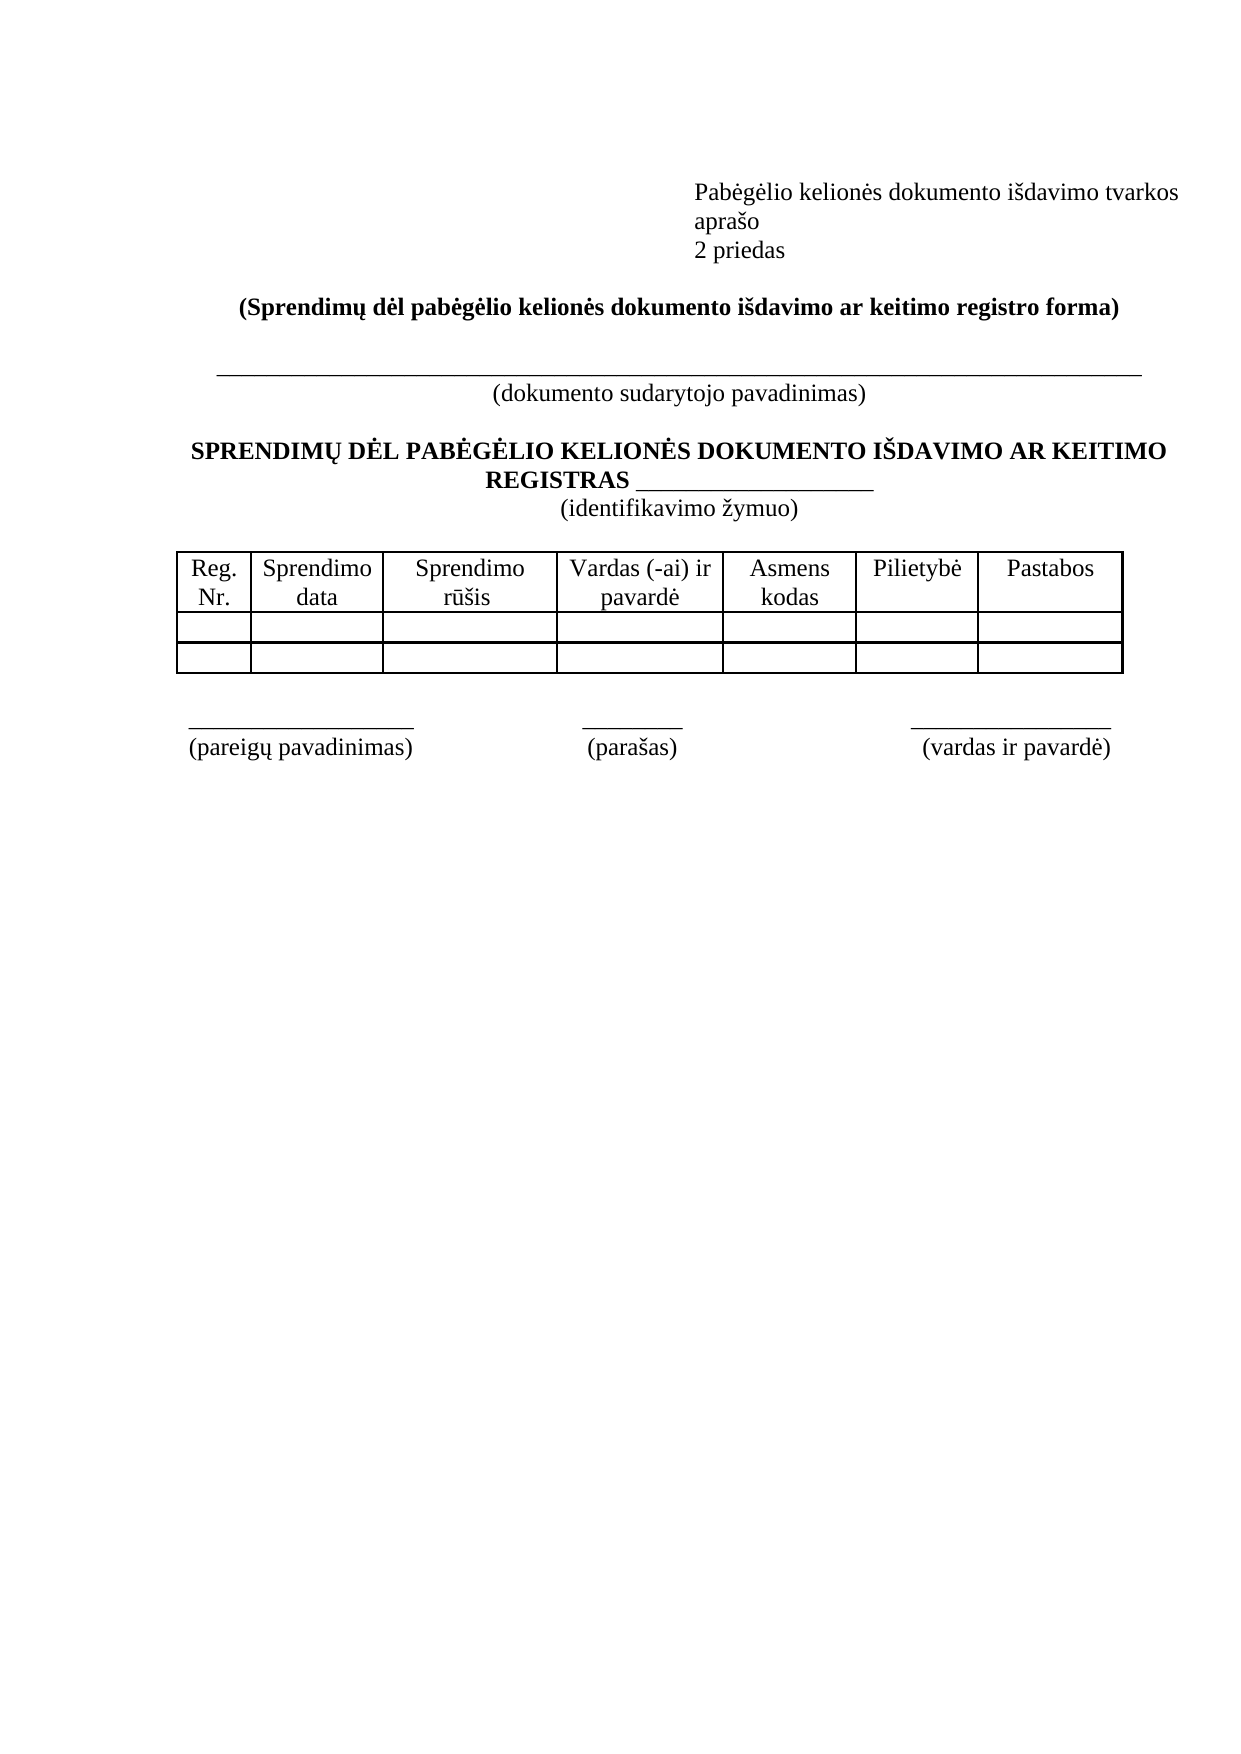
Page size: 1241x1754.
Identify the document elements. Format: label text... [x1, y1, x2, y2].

text 2 priedas [694, 235, 1181, 263]
text REGISTRAS ___________________ [177, 465, 1181, 493]
table_cell [178, 613, 250, 641]
table_cell [252, 644, 382, 672]
table_cell [178, 644, 250, 672]
table_header Asmens kodas [724, 553, 855, 611]
table_header Sprendimo data [252, 553, 382, 611]
text (Sprendimų dėl pabėgėlio kelionės dokumento išdavimo ar keitimo registro forma) [177, 292, 1181, 321]
table_header ________ (parašas) [539, 703, 726, 761]
table_cell [252, 613, 382, 641]
table_cell [979, 644, 1121, 672]
table_cell [558, 613, 722, 641]
table_cell [724, 644, 855, 672]
text __________________________________________________________________________ [177, 350, 1181, 378]
table_header ________________ (vardas ir pavardė) [726, 703, 1122, 761]
text (identifikavimo žymuo) [177, 493, 1181, 522]
table_cell [724, 613, 855, 641]
table_cell [979, 613, 1121, 641]
table_cell [857, 613, 977, 641]
table_cell [384, 644, 556, 672]
table_header Vardas (-ai) ir pavardė [558, 553, 722, 611]
table_header Reg. Nr. [178, 553, 250, 611]
text SPRENDIMŲ DĖL PABĖGĖLIO KELIONĖS DOKUMENTO IŠDAVIMO AR KEITIMO [177, 436, 1181, 465]
table_cell [558, 644, 722, 672]
text (dokumento sudarytojo pavadinimas) [177, 378, 1181, 407]
table_cell [384, 613, 556, 641]
table_header __________________ (pareigų pavadinimas) [177, 703, 538, 761]
table_cell [857, 644, 977, 672]
table_header Pastabos [979, 553, 1121, 611]
table_header Pilietybė [857, 553, 977, 611]
table_header Sprendimo rūšis [384, 553, 556, 611]
text Pabėgėlio kelionės dokumento išdavimo tvarkos aprašo [694, 177, 1181, 235]
